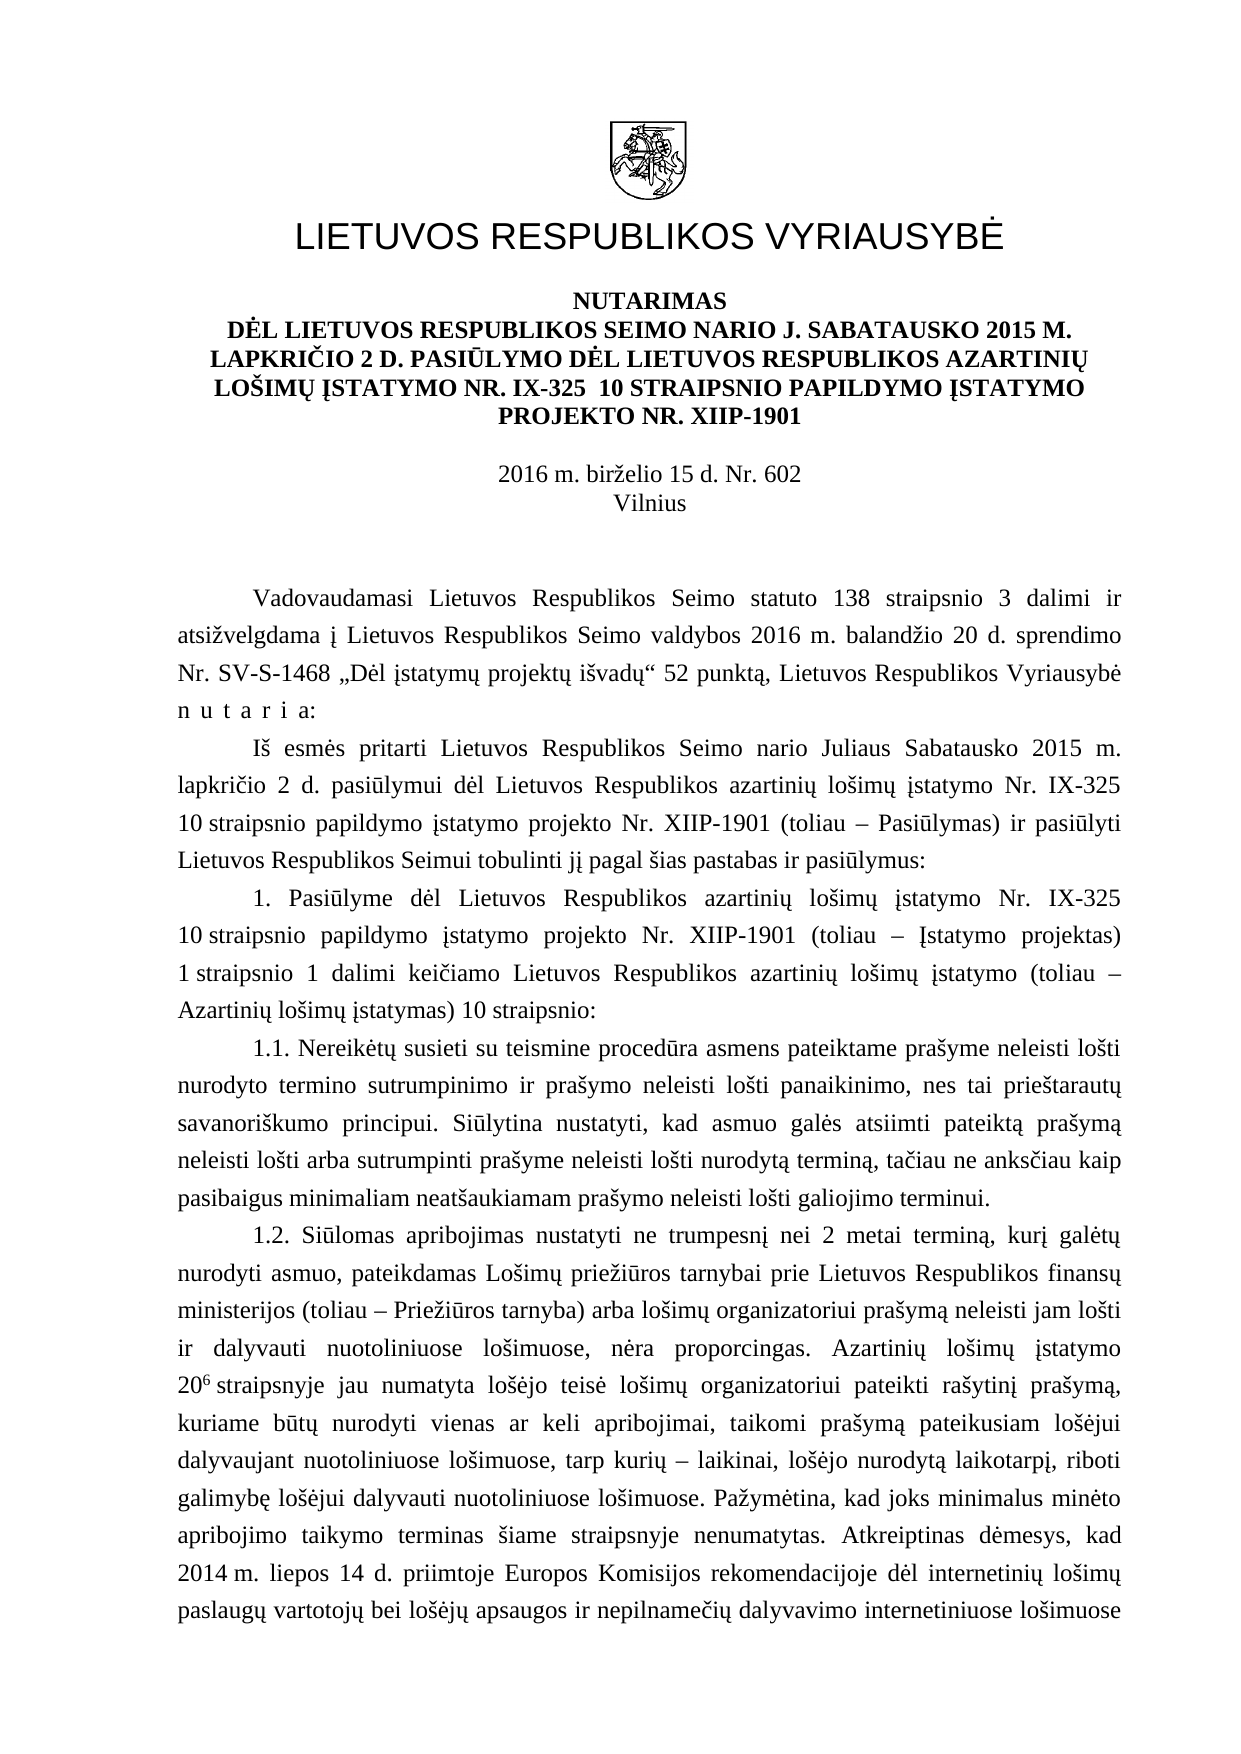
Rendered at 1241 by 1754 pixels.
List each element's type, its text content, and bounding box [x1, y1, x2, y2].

text 2016 m. birželio 15 d. Nr. 602 Vilnius [177, 459, 1122, 516]
text 1. Pasiūlyme dėl Lietuvos Respublikos azartinių lošimų įstatymo Nr. IX-325 10 straipsnio papildymo įstatymo projekto Nr. XIIP-1901 (toliau – Įstatymo projektas) 1 straipsnio 1 dalimi keičiamo Lietuvos Respublikos azartinių lošimų įstatymo (toliau – Azartinių lošimų įstatymas) 10 straipsnio: [177, 874, 1122, 1024]
text Vadovaudamasi Lietuvos Respublikos Seimo statuto 138 straipsnio 3 dalimi ir atsižvelgdama į Lietuvos Respublikos Seimo valdybos 2016 m. balandžio 20 d. sprendimo Nr. SV-S-1468 „Dėl įstatymų projektų išvadų“ 52 punktą, Lietuvos Respublikos Vyriausybė nutaria: [177, 574, 1122, 724]
text Lietuvos Respublikos Vyriausybė [177, 214, 1122, 258]
text nutarimas [177, 286, 1122, 315]
text Iš esmės pritarti Lietuvos Respublikos Seimo nario Juliaus Sabatausko 2015 m. lapkričio 2 d. pasiūlymui dėl Lietuvos Respublikos azartinių lošimų įstatymo Nr. IX-325 10 straipsnio papildymo įstatymo projekto Nr. XIIP-1901 (toliau – Pasiūlymas) ir pasiūlyti Lietuvos Respublikos Seimui tobulinti jį pagal šias pastabas ir pasiūlymus: [177, 724, 1122, 874]
text Dėl LIETUVOS RESPUBLIKOS SEIMO NARIO J. SABATAUSKO 2015 M. LAPKRIČIO 2 D. PASIŪLYMO DĖL LIETUVOS RESPUBLIKOS AZARTINIŲ LOŠIMŲ ĮSTATYMO NR. IX-325 10 STRAIPSNIO PAPILDYMO ĮSTATYMO PROJEKTO NR. XIIP-1901 [177, 315, 1122, 430]
text 1.1. Nereikėtų susieti su teismine procedūra asmens pateiktame prašyme neleisti lošti nurodyto termino sutrumpinimo ir prašymo neleisti lošti panaikinimo, nes tai prieštarautų savanoriškumo principui. Siūlytina nustatyti, kad asmuo galės atsiimti pateiktą prašymą neleisti lošti arba sutrumpinti prašyme neleisti lošti nurodytą terminą, tačiau ne anksčiau kaip pasibaigus minimaliam neatšaukiamam prašymo neleisti lošti galiojimo terminui. [177, 1024, 1122, 1211]
text 1.2. Siūlomas apribojimas nustatyti ne trumpesnį nei 2 metai terminą, kurį galėtų nurodyti asmuo, pateikdamas Lošimų priežiūros tarnybai prie Lietuvos Respublikos finansų ministerijos (toliau – Priežiūros tarnyba) arba lošimų organizatoriui prašymą neleisti jam lošti ir dalyvauti nuotoliniuose lošimuose, nėra proporcingas. Azartinių lošimų įstatymo 206 straipsnyje jau numatyta lošėjo teisė lošimų organizatoriui pateikti rašytinį prašymą, kuriame būtų nurodyti vienas ar keli apribojimai, taikomi prašymą pateikusiam lošėjui dalyvaujant nuotoliniuose lošimuose, tarp kurių – laikinai, lošėjo nurodytą laikotarpį, riboti galimybę lošėjui dalyvauti nuotoliniuose lošimuose. Pažymėtina, kad joks minimalus minėto apribojimo taikymo terminas šiame straipsnyje nenumatytas. Atkreiptinas dėmesys, kad 2014 m. liepos 14 d. priimtoje Europos Komisijos rekomendacijoje dėl internetinių lošimų paslaugų vartotojų bei lošėjų apsaugos ir nepilnamečių dalyvavimo internetiniuose lošimuose [177, 1211, 1122, 1624]
